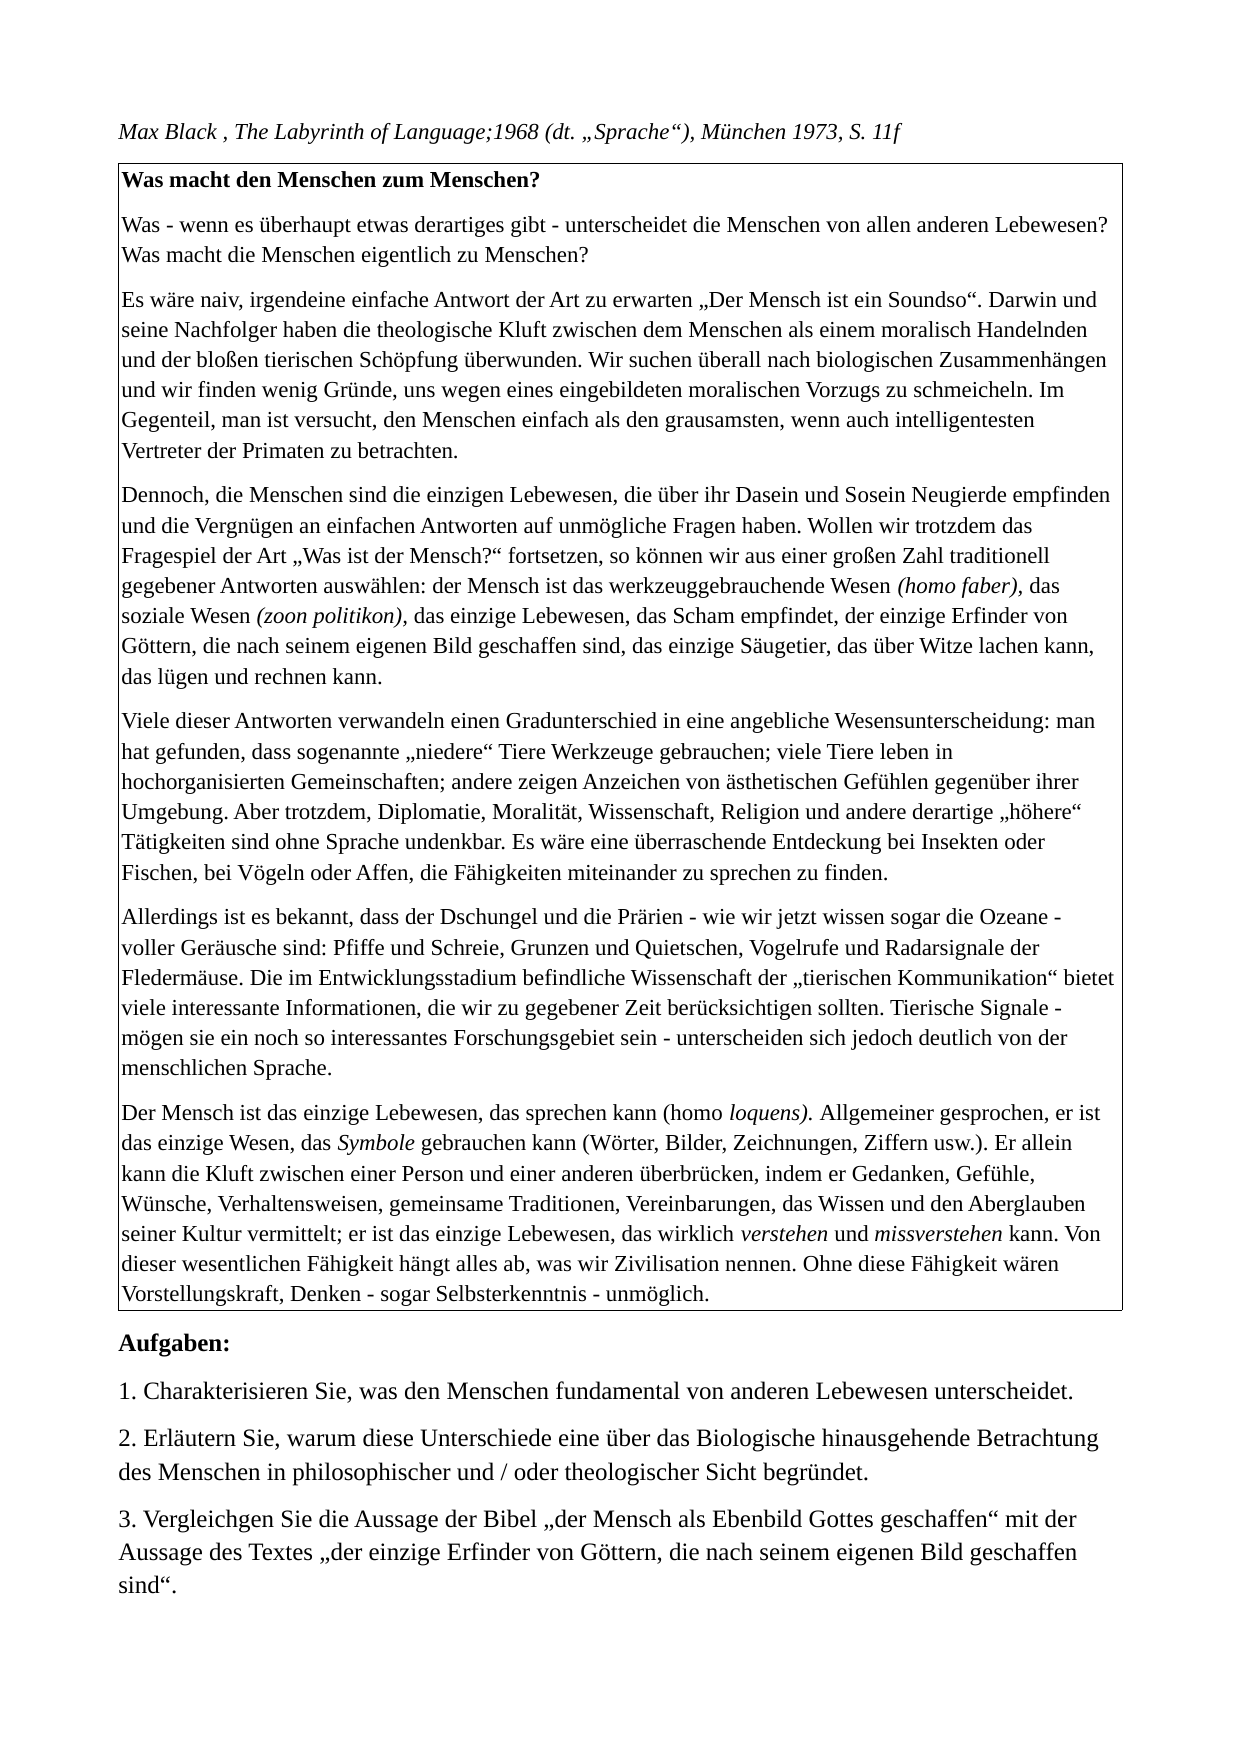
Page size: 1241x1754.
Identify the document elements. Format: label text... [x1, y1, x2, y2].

text Max Black , The Labyrinth of Language;1968 (dt. „Sprache“), München 1973, S. 11f [118, 118, 1122, 144]
text Viele dieser Antworten verwandeln einen Gradunterschied in eine angebliche Wesensunterscheidung: man hat gefunden, dass sogenannte „niedere“ Tiere Werkzeuge gebrauchen; viele Tiere leben in hochorganisierten Gemeinschaften; andere zeigen Anzeichen von ästhetischen Gefühlen gegenüber ihrer Umgebung. Aber trotzdem, Diplomatie, Moralität, Wissenschaft, Religion und andere derartige „höhere“ Tätigkeiten sind ohne Sprache undenkbar. Es wäre eine überraschende Entdeckung bei Insekten oder Fischen, bei Vögeln oder Affen, die Fähigkeiten miteinander zu sprechen zu finden. [119, 704, 1122, 885]
text Aufgaben: [118, 1328, 1122, 1357]
text Dennoch, die Menschen sind die einzigen Lebewesen, die über ihr Dasein und Sosein Neugierde empfinden und die Vergnügen an einfachen Antworten auf unmögliche Fragen haben. Wollen wir trotzdem das Fragespiel der Art „Was ist der Mensch?“ fortsetzen, so können wir aus einer großen Zahl traditionell gegebener Antworten auswählen: der Mensch ist das werkzeuggebrauchende Wesen (homo faber), das soziale Wesen (zoon politikon), das einzige Lebewesen, das Scham empfindet, der einzige Erfinder von Göttern, die nach seinem eigenen Bild geschaffen sind, das einzige Säugetier, das über Witze lachen kann, das lügen und rechnen kann. [119, 478, 1122, 689]
text 1. Charakterisieren Sie, was den Menschen fundamental von anderen Lebewesen unterscheidet. [118, 1376, 1122, 1405]
text Es wäre naiv, irgendeine einfache Antwort der Art zu erwarten „Der Mensch ist ein Soundso“. Darwin und seine Nachfolger haben die theologische Kluft zwischen dem Menschen als einem moralisch Handelnden und der bloßen tierischen Schöpfung überwunden. Wir suchen überall nach biologischen Zusammenhängen und wir finden wenig Gründe, uns wegen eines eingebildeten moralischen Vorzugs zu schmeicheln. Im Gegenteil, man ist versucht, den Menschen einfach als den grausamsten, wenn auch intelligentesten Vertreter der Primaten zu betrachten. [119, 283, 1122, 463]
text Der Mensch ist das einzige Lebewesen, das sprechen kann (homo loquens). Allgemeiner gesprochen, er ist das einzige Wesen, das Symbole gebrauchen kann (Wörter, Bilder, Zeichnungen, Ziffern usw.). Er allein kann die Kluft zwischen einer Person und einer anderen überbrücken, indem er Gedanken, Gefühle, Wünsche, Verhaltensweisen, gemeinsame Traditionen, Vereinbarungen, das Wissen und den Aberglauben seiner Kultur vermittelt; er ist das einzige Lebewesen, das wirklich verstehen und missverstehen kann. Von dieser wesentlichen Fähigkeit hängt alles ab, was wir Zivilisation nennen. Ohne diese Fähigkeit wären Vorstellungskraft, Denken - sogar Selbsterkenntnis - unmöglich. [119, 1096, 1122, 1310]
text 3. Vergleichgen Sie die Aussage der Bibel „der Mensch als Ebenbild Gottes geschaffen“ mit der Aussage des Textes „der einzige Erfinder von Göttern, die nach seinem eigenen Bild geschaffen sind“. [118, 1504, 1122, 1599]
text Was macht den Menschen zum Menschen? [119, 164, 1122, 192]
text Allerdings ist es bekannt, dass der Dschungel und die Prärien - wie wir jetzt wissen sogar die Ozeane - voller Geräusche sind: Pfiffe und Schreie, Grunzen und Quietschen, Vogelrufe und Radarsignale der Fledermäuse. Die im Entwicklungsstadium befindliche Wissenschaft der „tierischen Kommunikation“ bietet viele interessante Informationen, die wir zu gegebener Zeit berücksichtigen sollten. Tierische Signale - mögen sie ein noch so interessantes Forschungsgebiet sein - unterscheiden sich jedoch deutlich von der menschlichen Sprache. [119, 900, 1122, 1081]
text 2. Erläutern Sie, warum diese Unterschiede eine über das Biologische hinausgehende Betrachtung des Menschen in philosophischer und / oder theologischer Sicht begründet. [118, 1423, 1122, 1485]
text Was - wenn es überhaupt etwas derartiges gibt - unterscheidet die Menschen von allen anderen Lebewesen? Was macht die Menschen eigentlich zu Menschen? [119, 208, 1122, 267]
